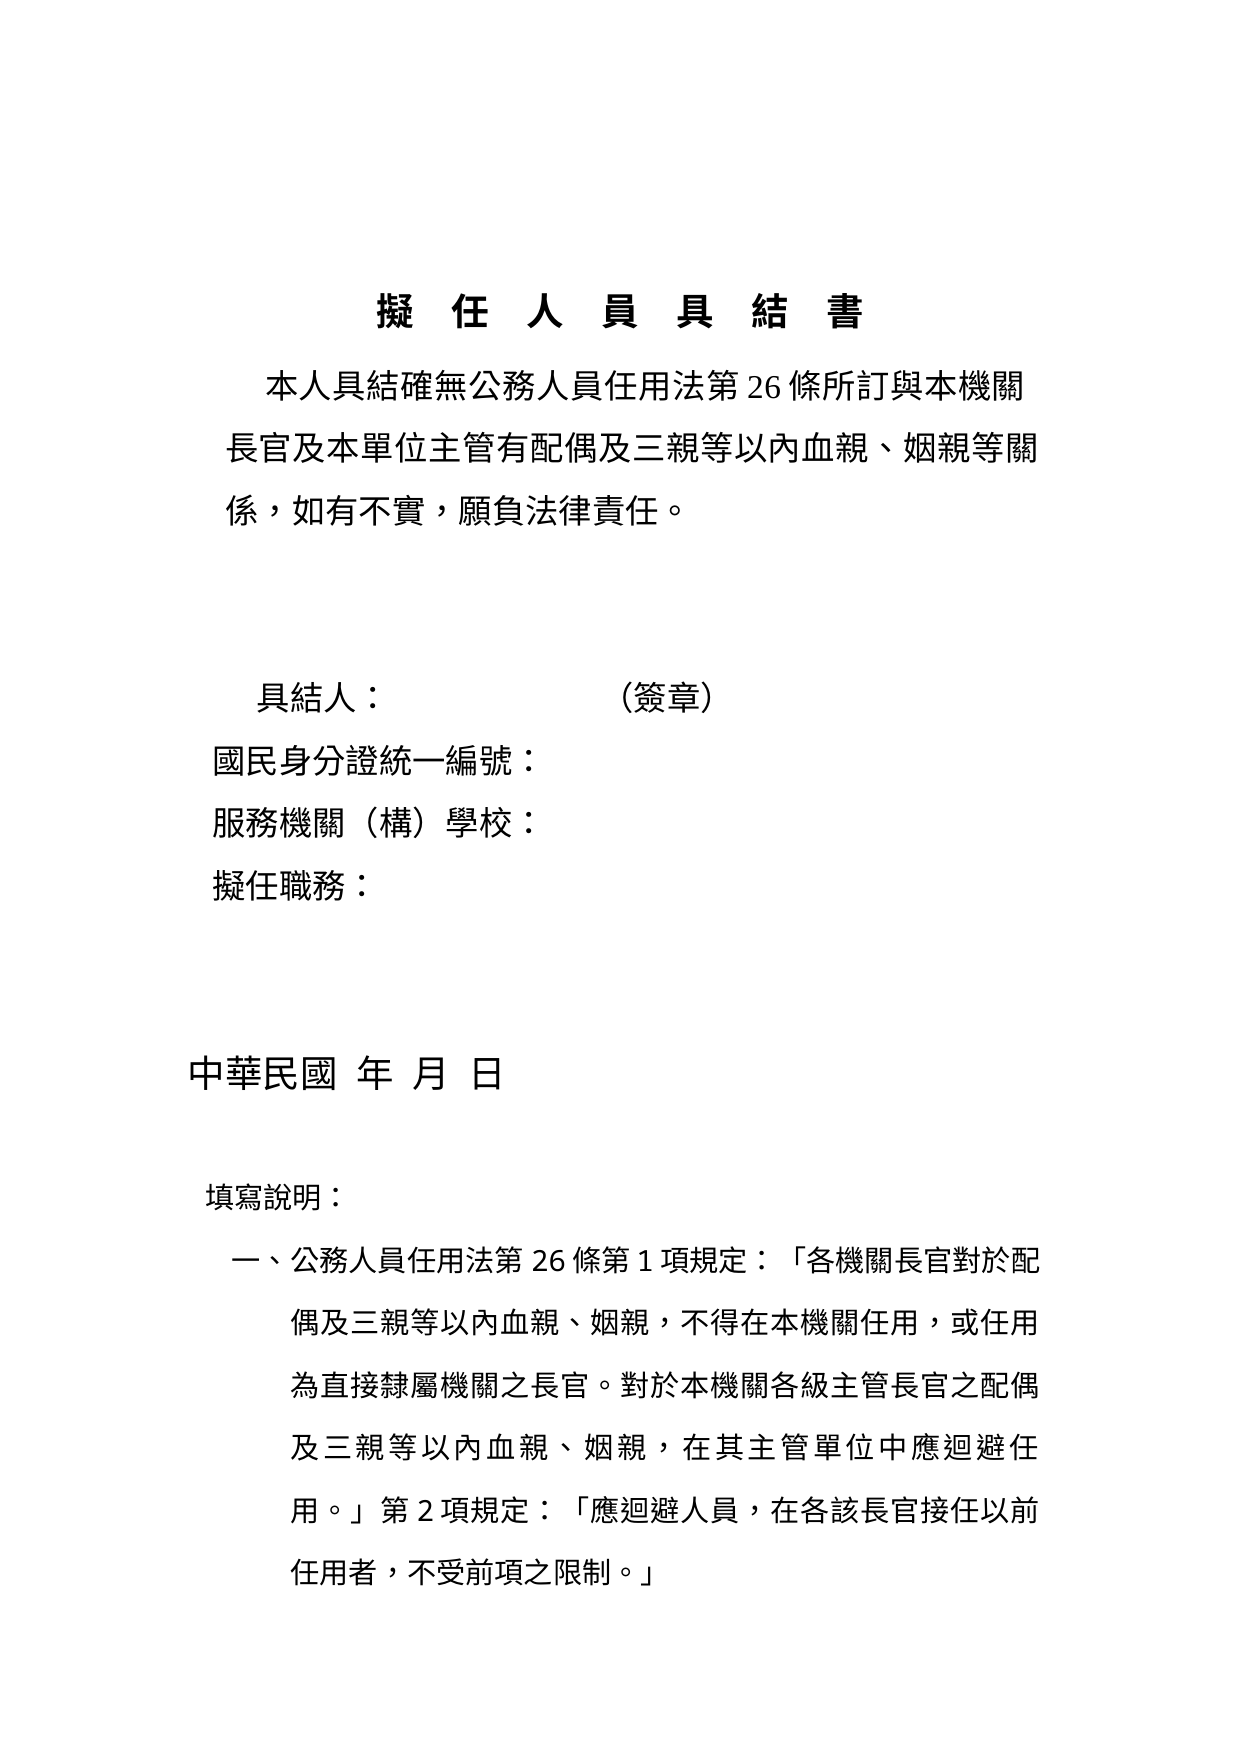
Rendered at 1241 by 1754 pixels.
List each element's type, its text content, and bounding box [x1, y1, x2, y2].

text 一、公務人員任用法第26條第1項規定：「各機關長官對於配偶及三親等以內血親、姻親，不得在本機關任用，或任用為直接隸屬機關之長官。對於本機關各級主管長官之配偶及三親等以內血親、姻親，在其主管單位中應迴避任用。」第2項規定：「應迴避人員，在各該長官接任以前任用者，不受前項之限制。」 [231, 1217, 1041, 1592]
text 擬 任 人 員 具 結 書 [187, 267, 1053, 329]
text 服務機關（構）學校： [187, 779, 1041, 842]
text 中華民國 年 月 日 [187, 1029, 1053, 1092]
text 擬任職務： [187, 842, 1041, 904]
table_header 具結人： [245, 655, 422, 717]
table_header （簽章） [422, 655, 1046, 717]
text 填寫說明： [187, 1154, 1041, 1217]
text 國民身分證統一編號： [187, 717, 1041, 779]
text 本人具結確無公務人員任用法第26條所訂與本機關長官及本單位主管有配偶及三親等以內血親、姻親等關係，如有不實，願負法律責任。 [225, 342, 1053, 529]
